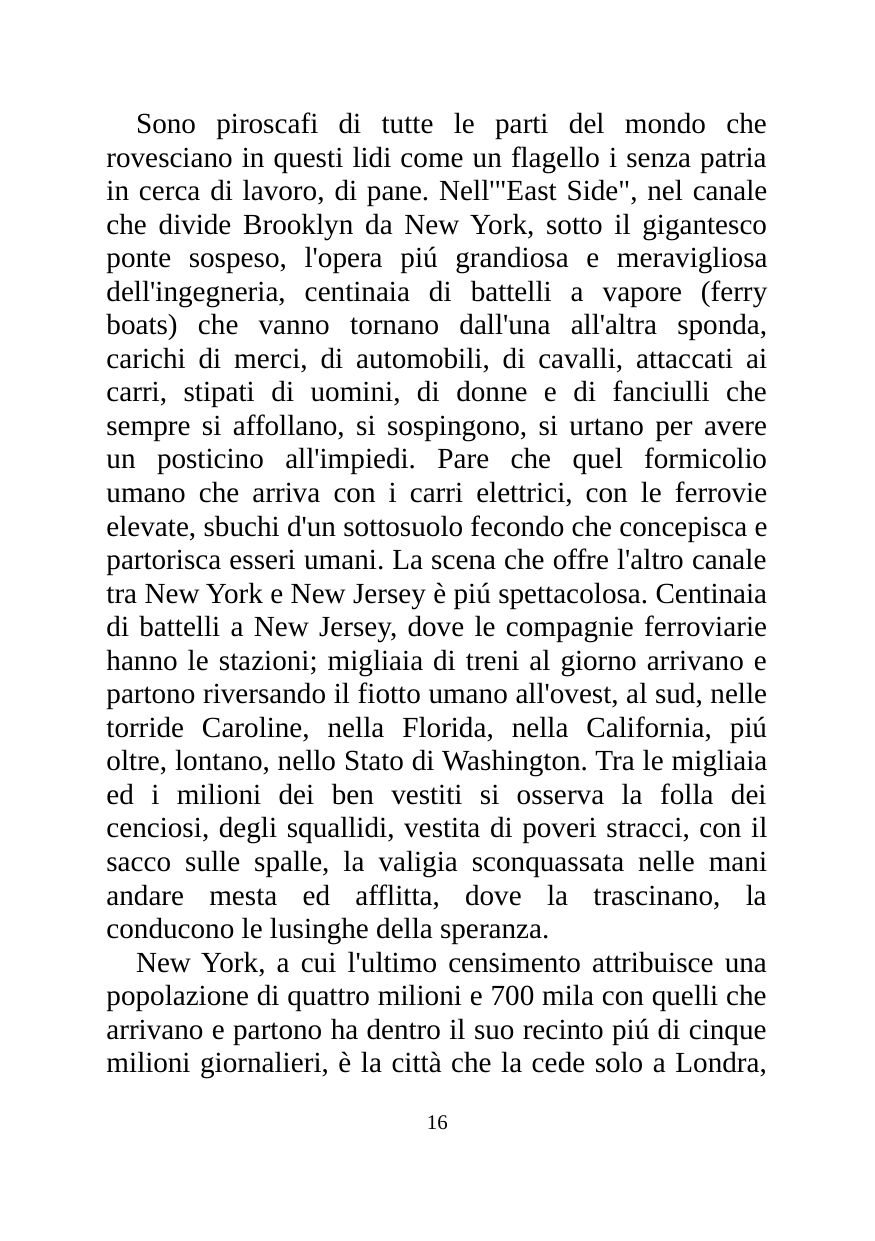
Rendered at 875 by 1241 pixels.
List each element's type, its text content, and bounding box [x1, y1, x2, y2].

text Sono piroscafi di tutte le parti del mondo che rovesciano in questi lidi come un flagello i senza patria in cerca di lavoro, di pane. Nell'"East Side", nel canale che divide Brooklyn da New York, sotto il gigantesco ponte sospeso, l'opera piú grandiosa e meravigliosa dell'ingegneria, centinaia di battelli a vapore (ferry boats) che vanno tornano dall'una all'altra sponda, carichi di merci, di automobili, di cavalli, attaccati ai carri, stipati di uomini, di donne e di fanciulli che sempre si affollano, si sospingono, si urtano per avere un posticino all'impiedi. Pare che quel formicolio umano che arriva con i carri elettrici, con le ferrovie elevate, sbuchi d'un sottosuolo fecondo che concepisca e partorisca esseri umani. La scena che offre l'altro canale tra New York e New Jersey è piú spettacolosa. Centinaia di battelli a New Jersey, dove le compagnie ferroviarie hanno le stazioni; migliaia di treni al giorno arrivano e partono riversando il fiotto umano all'ovest, al sud, nelle torride Caroline, nella Florida, nella California, piú oltre, lontano, nello Stato di Washington. Tra le migliaia ed i milioni dei ben vestiti si osserva la folla dei cenciosi, degli squallidi, vestita di poveri stracci, con il sacco sulle spalle, la valigia sconquassata nelle mani andare mesta ed afflitta, dove la trascinano, la conducono le lusinghe della speranza. [106, 106, 768, 945]
text New York, a cui l'ultimo censimento attribuisce una popolazione di quattro milioni e 700 mila con quelli che arrivano e partono ha dentro il suo recinto piú di cinque milioni giornalieri, è la città che la cede solo a Londra, [106, 945, 768, 1079]
